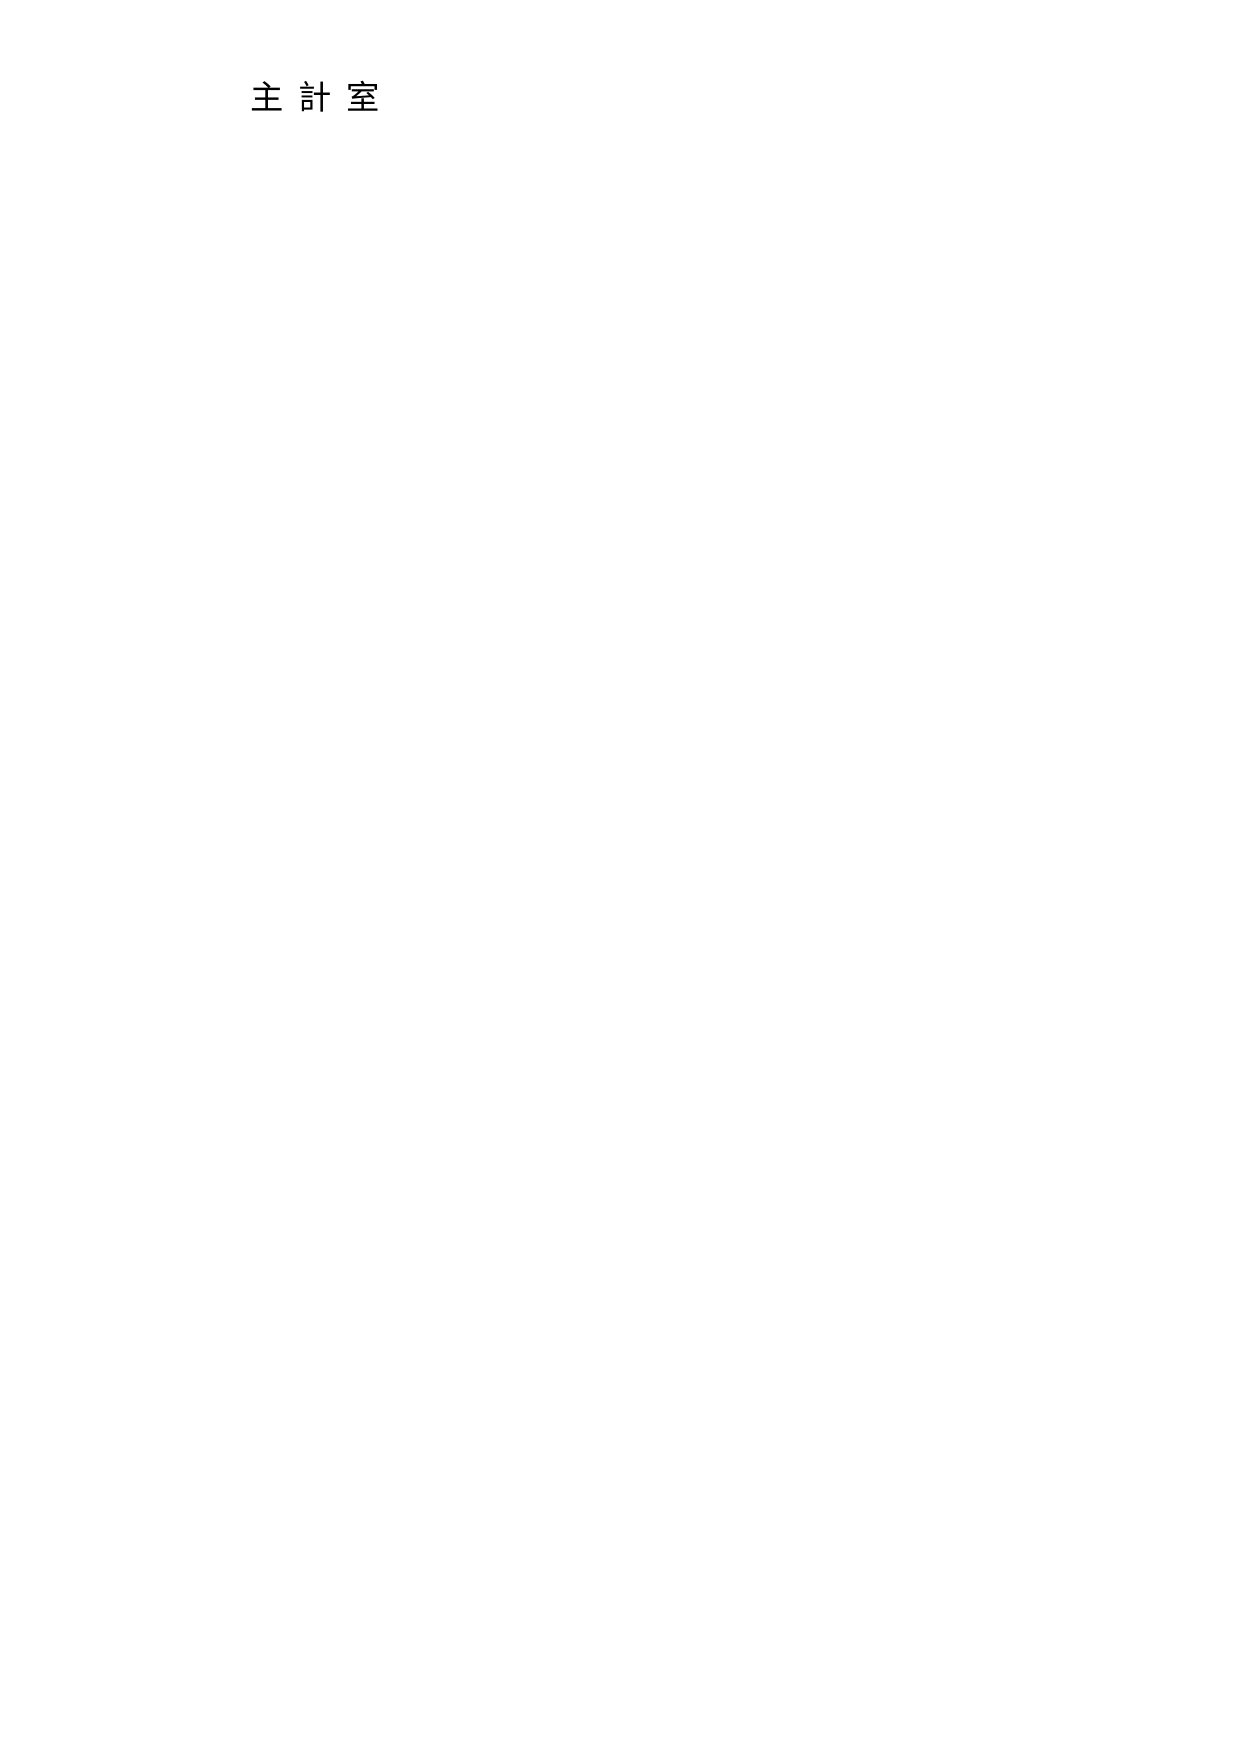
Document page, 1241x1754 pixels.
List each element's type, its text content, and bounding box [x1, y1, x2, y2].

text 主 計 室 [59, 71, 1181, 119]
